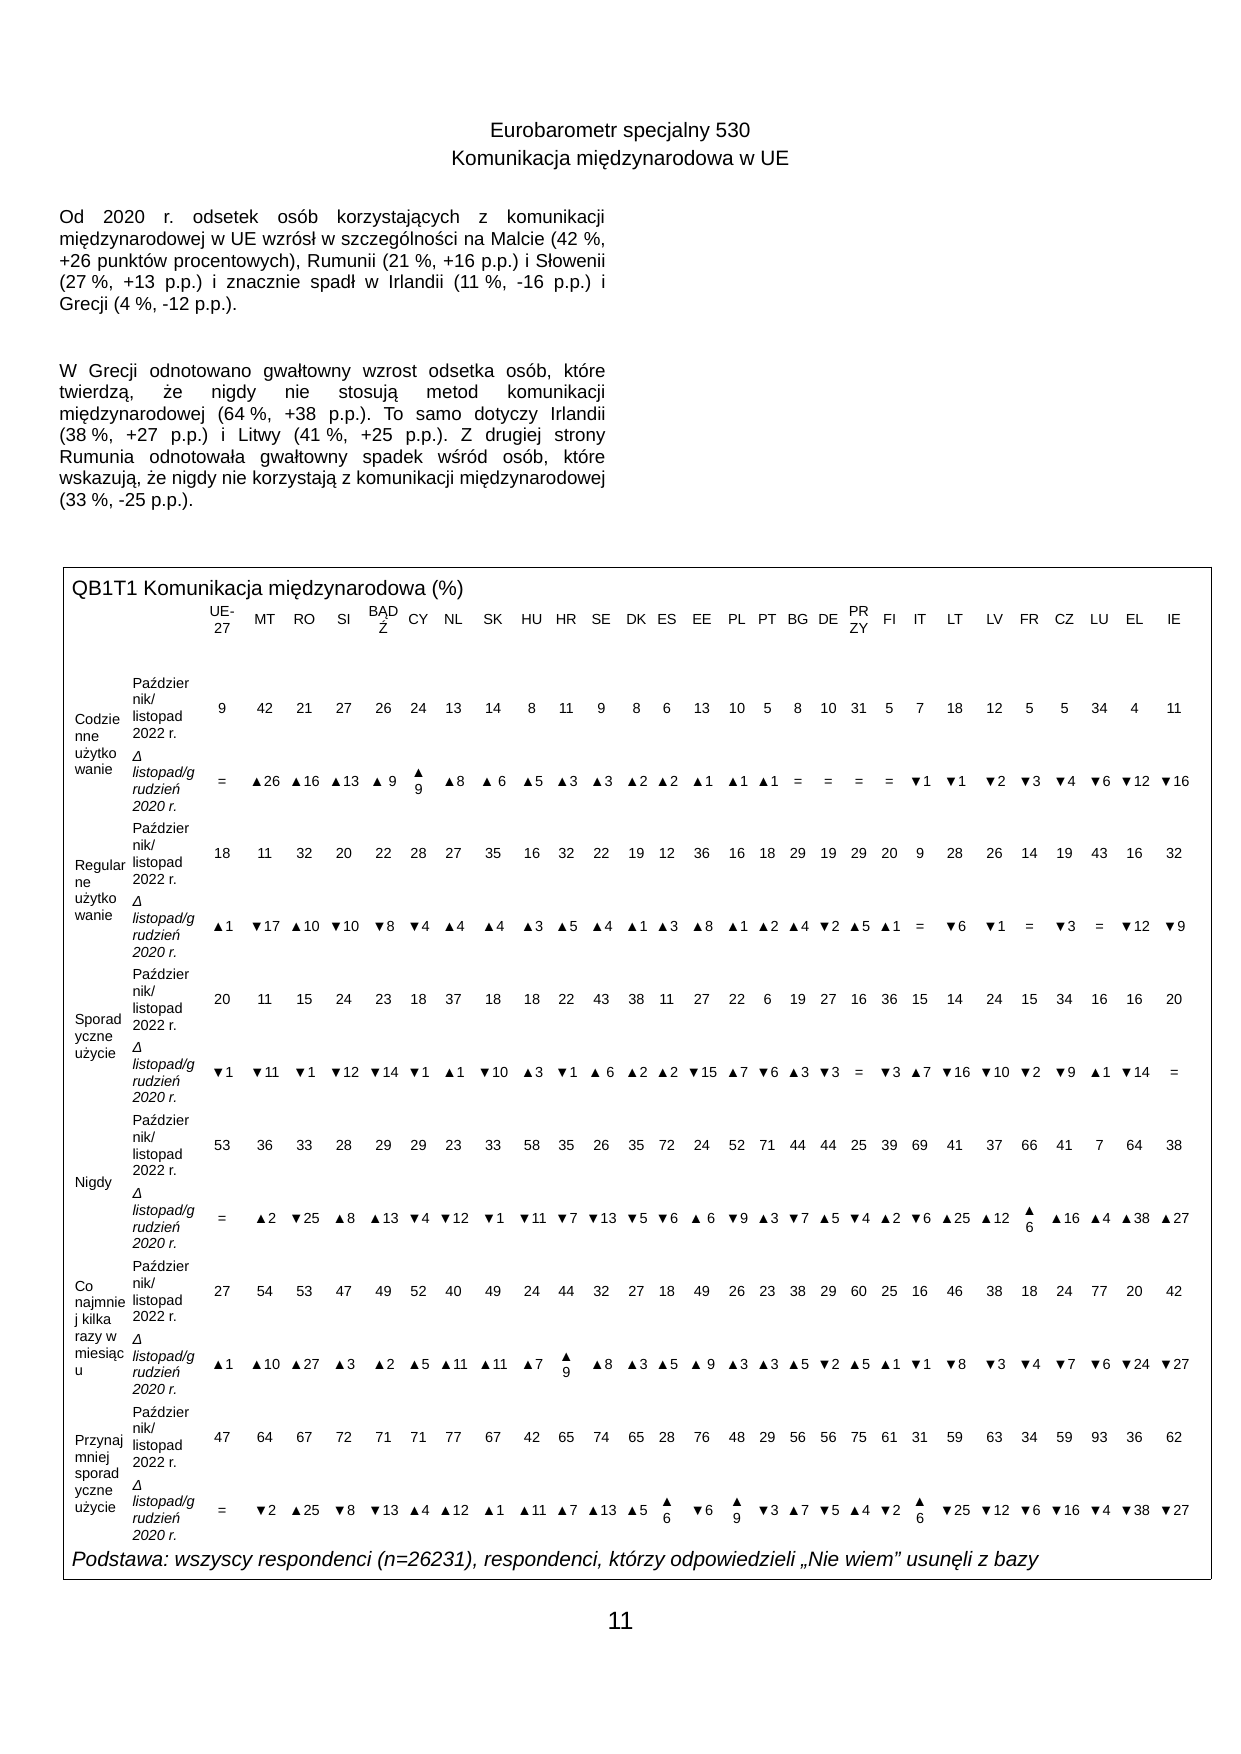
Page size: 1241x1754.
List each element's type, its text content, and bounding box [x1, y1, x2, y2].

table_cell 74 [581, 1401, 621, 1473]
table_cell 18 [752, 817, 782, 890]
table_cell 8 [783, 671, 813, 744]
table_cell 18 [1014, 1255, 1044, 1328]
table_cell ▲5 [813, 1182, 843, 1255]
table_cell 24 [513, 1255, 551, 1328]
table_cell 21 [284, 671, 324, 744]
table_cell Październik/listopad 2022 r. [129, 1255, 199, 1328]
table_cell ▼3 [1014, 744, 1044, 817]
table_cell [403, 639, 433, 671]
table_cell 27 [621, 1255, 651, 1328]
table_cell ▲ 9 [551, 1328, 581, 1401]
table_cell ▲5 [844, 1328, 874, 1401]
table_cell 27 [813, 963, 843, 1036]
table_cell [935, 639, 974, 671]
table_cell Δ listopad/grudzień 2020 r. [129, 1328, 199, 1401]
table_cell [752, 639, 782, 671]
table_cell 32 [581, 1255, 621, 1328]
table_cell ▲12 [434, 1474, 473, 1546]
table_cell 77 [434, 1401, 473, 1473]
table_cell 36 [874, 963, 904, 1036]
table_cell 12 [651, 817, 682, 890]
table_header LT [935, 600, 974, 639]
table_cell ▲ 6 [651, 1474, 682, 1546]
table_cell ▼3 [1045, 890, 1084, 963]
table_cell 54 [245, 1255, 284, 1328]
table_cell [72, 639, 129, 671]
table_header HU [513, 600, 551, 639]
table_cell ▼9 [721, 1182, 752, 1255]
table_cell ▼9 [1154, 890, 1194, 963]
table_cell ▼2 [1014, 1036, 1044, 1109]
table_cell 29 [752, 1401, 782, 1473]
table_cell Δ listopad/grudzień 2020 r. [129, 1474, 199, 1546]
table_cell ▲2 [245, 1182, 284, 1255]
table_cell ▲7 [551, 1474, 581, 1546]
table_cell ▲8 [324, 1182, 363, 1255]
table_cell 31 [844, 671, 874, 744]
table_cell 93 [1084, 1401, 1114, 1473]
table_cell 20 [324, 817, 363, 890]
table_cell 65 [551, 1401, 581, 1473]
table_cell ▲4 [1084, 1182, 1114, 1255]
table_cell Nigdy [72, 1109, 129, 1255]
table_cell ▼6 [682, 1474, 721, 1546]
table_cell ▼16 [1045, 1474, 1084, 1546]
table_header CY [403, 600, 433, 639]
table_cell ▼2 [813, 890, 843, 963]
table_cell ▲25 [935, 1182, 974, 1255]
table_cell 11 [1154, 671, 1194, 744]
table_cell ▼7 [783, 1182, 813, 1255]
table_cell 27 [324, 671, 363, 744]
table_cell [1154, 639, 1194, 671]
table_cell 14 [1014, 817, 1044, 890]
table_cell 10 [813, 671, 843, 744]
table_cell ▼9 [1045, 1036, 1084, 1109]
table_cell 32 [1154, 817, 1194, 890]
table_cell 29 [783, 817, 813, 890]
table_cell ▲4 [581, 890, 621, 963]
table_cell [581, 639, 621, 671]
table_header PT [752, 600, 782, 639]
table_cell 15 [284, 963, 324, 1036]
table_cell 71 [752, 1109, 782, 1182]
table_cell ▼3 [813, 1036, 843, 1109]
table_cell 28 [651, 1401, 682, 1473]
table_cell ▲ 6 [905, 1474, 935, 1546]
table_cell 29 [403, 1109, 433, 1182]
table_cell [1014, 639, 1044, 671]
table_cell ▲11 [473, 1328, 513, 1401]
table_cell ▲27 [1154, 1182, 1194, 1255]
table_cell ▲ 9 [721, 1474, 752, 1546]
table_cell ▲25 [284, 1474, 324, 1546]
table_cell ▼10 [975, 1036, 1014, 1109]
text W Grecji odnotowano gwałtowny wzrost odsetka osób, które twierdzą, że nigdy nie stosują metod komunikacji międzynarodowej (64 %, +38 p.p.). To samo dotyczy Irlandii (38 %, +27 p.p.) i Litwy (41 %, +25 p.p.). Z drugiej strony Rumunia odnotowała gwałtowny spadek wśród osób, które wskazują, że nigdy nie korzystają z komunikacji międzynarodowej (33 %, -25 p.p.). [59, 359, 605, 510]
table_cell 22 [721, 963, 752, 1036]
table_cell 37 [434, 963, 473, 1036]
table_cell ▲26 [245, 744, 284, 817]
table_cell ▲1 [721, 890, 752, 963]
table_header PL [721, 600, 752, 639]
table_cell 24 [403, 671, 433, 744]
table_cell 5 [1014, 671, 1044, 744]
table_cell 16 [1084, 963, 1114, 1036]
table_cell ▼1 [551, 1036, 581, 1109]
table_cell 9 [199, 671, 245, 744]
table_cell 32 [551, 817, 581, 890]
table_cell ▲5 [783, 1328, 813, 1401]
table_cell 40 [434, 1255, 473, 1328]
table_cell ▲ 9 [403, 744, 433, 817]
table_cell 24 [1045, 1255, 1084, 1328]
table_cell ▼1 [905, 744, 935, 817]
table_cell [324, 639, 363, 671]
table_cell 38 [975, 1255, 1014, 1328]
table_cell ▼8 [364, 890, 403, 963]
table_cell 49 [473, 1255, 513, 1328]
table_cell 43 [581, 963, 621, 1036]
table_cell 65 [621, 1401, 651, 1473]
table_cell 23 [434, 1109, 473, 1182]
table_cell ▼16 [935, 1036, 974, 1109]
table_cell ▼5 [813, 1474, 843, 1546]
table_cell 22 [581, 817, 621, 890]
table_cell 5 [874, 671, 904, 744]
table_cell ▲3 [513, 1036, 551, 1109]
table_cell ▲4 [783, 890, 813, 963]
table_cell Październik/listopad 2022 r. [129, 1109, 199, 1182]
table_cell 18 [403, 963, 433, 1036]
table_cell 49 [682, 1255, 721, 1328]
table_cell ▼1 [403, 1036, 433, 1109]
table_cell ▲8 [581, 1328, 621, 1401]
table_cell 19 [783, 963, 813, 1036]
table_cell [975, 639, 1014, 671]
table_cell ▲3 [721, 1328, 752, 1401]
table_header DK [621, 600, 651, 639]
table_cell 47 [324, 1255, 363, 1328]
table_cell 38 [1154, 1109, 1194, 1182]
table_cell 48 [721, 1401, 752, 1473]
table_cell ▼7 [1045, 1328, 1084, 1401]
table_cell ▲8 [682, 890, 721, 963]
table_cell 9 [581, 671, 621, 744]
table_cell ▼16 [1154, 744, 1194, 817]
table_cell Δ listopad/grudzień 2020 r. [129, 1036, 199, 1109]
table_header HR [551, 600, 581, 639]
table_cell 72 [651, 1109, 682, 1182]
table_cell ▼17 [245, 890, 284, 963]
table_cell 53 [284, 1255, 324, 1328]
table_cell ▼12 [1115, 744, 1154, 817]
table_cell 7 [1084, 1109, 1114, 1182]
table_cell 49 [364, 1255, 403, 1328]
table_cell ▼4 [403, 890, 433, 963]
table_cell 33 [473, 1109, 513, 1182]
table_cell 62 [1154, 1401, 1194, 1473]
table_header EE [682, 600, 721, 639]
table_cell = [874, 744, 904, 817]
table_cell ▼1 [199, 1036, 245, 1109]
table_cell 64 [245, 1401, 284, 1473]
table_cell 22 [364, 817, 403, 890]
table_cell ▲2 [874, 1182, 904, 1255]
table_cell 6 [752, 963, 782, 1036]
table_cell 18 [473, 963, 513, 1036]
table_cell ▲1 [874, 890, 904, 963]
table_cell 20 [1115, 1255, 1154, 1328]
table_cell [844, 639, 874, 671]
table_cell 11 [651, 963, 682, 1036]
table_cell Δ listopad/grudzień 2020 r. [129, 890, 199, 963]
table_cell ▲8 [434, 744, 473, 817]
table_cell ▼6 [1084, 1328, 1114, 1401]
table_cell ▲4 [844, 1474, 874, 1546]
table_cell ▼1 [935, 744, 974, 817]
table_cell ▲7 [513, 1328, 551, 1401]
table_cell 11 [245, 963, 284, 1036]
table_cell ▲2 [621, 1036, 651, 1109]
table_cell Co najmniej kilka razy w miesiącu [72, 1255, 129, 1401]
table_cell 60 [844, 1255, 874, 1328]
table_cell 20 [874, 817, 904, 890]
table_header EL [1115, 600, 1154, 639]
table_cell Październik/listopad 2022 r. [129, 671, 199, 744]
table_cell 43 [1084, 817, 1114, 890]
table_cell 11 [551, 671, 581, 744]
table_cell 58 [513, 1109, 551, 1182]
table_cell ▲1 [434, 1036, 473, 1109]
table_cell 9 [905, 817, 935, 890]
table_cell [813, 639, 843, 671]
table_cell ▼6 [1084, 744, 1114, 817]
table_cell 27 [682, 963, 721, 1036]
table_cell [1084, 639, 1114, 671]
table_cell ▲3 [621, 1328, 651, 1401]
table_cell ▼14 [1115, 1036, 1154, 1109]
table_cell 28 [324, 1109, 363, 1182]
table_cell 20 [1154, 963, 1194, 1036]
table_cell ▲1 [473, 1474, 513, 1546]
table_cell [721, 639, 752, 671]
table_cell [364, 639, 403, 671]
table_cell 26 [581, 1109, 621, 1182]
table_cell ▼13 [364, 1474, 403, 1546]
table_cell 20 [199, 963, 245, 1036]
table_cell ▲12 [975, 1182, 1014, 1255]
table_cell 11 [245, 817, 284, 890]
table_cell 18 [651, 1255, 682, 1328]
table_cell ▲7 [905, 1036, 935, 1109]
table_cell ▼24 [1115, 1328, 1154, 1401]
table_cell ▲16 [1045, 1182, 1084, 1255]
table_cell ▲ 6 [473, 744, 513, 817]
table_cell 6 [651, 671, 682, 744]
table_cell [874, 639, 904, 671]
table_cell [905, 639, 935, 671]
table_cell 19 [1045, 817, 1084, 890]
table_cell 15 [905, 963, 935, 1036]
table_cell [129, 639, 199, 671]
table_header RO [284, 600, 324, 639]
table_cell ▲ 6 [682, 1182, 721, 1255]
table_header SK [473, 600, 513, 639]
table_cell 35 [551, 1109, 581, 1182]
table_cell ▼2 [874, 1474, 904, 1546]
table_cell ▼25 [284, 1182, 324, 1255]
table_cell 52 [403, 1255, 433, 1328]
table_cell 24 [324, 963, 363, 1036]
table_header NL [434, 600, 473, 639]
table_cell = [199, 1182, 245, 1255]
table_header [72, 600, 129, 639]
table_cell 38 [621, 963, 651, 1036]
table_cell 36 [1115, 1401, 1154, 1473]
table_cell ▼4 [844, 1182, 874, 1255]
table_cell ▲5 [513, 744, 551, 817]
table_cell 42 [1154, 1255, 1194, 1328]
table_cell 67 [284, 1401, 324, 1473]
table_cell = [844, 1036, 874, 1109]
table_cell = [813, 744, 843, 817]
table_cell 67 [473, 1401, 513, 1473]
table_cell 8 [621, 671, 651, 744]
table_cell 71 [364, 1401, 403, 1473]
table_cell 13 [434, 671, 473, 744]
table_cell 14 [473, 671, 513, 744]
table_cell ▲1 [682, 744, 721, 817]
table_cell Przynajmniej sporadyczne użycie [72, 1401, 129, 1546]
table_cell ▲1 [721, 744, 752, 817]
table_cell 34 [1045, 963, 1084, 1036]
table_cell 29 [364, 1109, 403, 1182]
table_cell 24 [975, 963, 1014, 1036]
table_cell ▼8 [324, 1474, 363, 1546]
table_cell ▼6 [651, 1182, 682, 1255]
table_cell ▼11 [513, 1182, 551, 1255]
table_cell 39 [874, 1109, 904, 1182]
table_cell 35 [473, 817, 513, 890]
table_cell ▼6 [905, 1182, 935, 1255]
table_cell ▼1 [284, 1036, 324, 1109]
table_cell 72 [324, 1401, 363, 1473]
table_cell 35 [621, 1109, 651, 1182]
table_cell ▲ 9 [682, 1328, 721, 1401]
table_header DE [813, 600, 843, 639]
table_cell ▲3 [752, 1328, 782, 1401]
table_cell 15 [1014, 963, 1044, 1036]
table_cell 29 [813, 1255, 843, 1328]
table_header LU [1084, 600, 1114, 639]
table_header ES [651, 600, 682, 639]
table_cell [1115, 639, 1154, 671]
table_cell ▲13 [364, 1182, 403, 1255]
table_cell ▲3 [513, 890, 551, 963]
table_cell 23 [752, 1255, 782, 1328]
table_cell 31 [905, 1401, 935, 1473]
table_cell ▼38 [1115, 1474, 1154, 1546]
table_cell 33 [284, 1109, 324, 1182]
table_header CZ [1045, 600, 1084, 639]
table_cell Codzienne użytkowanie [72, 671, 129, 817]
table_cell ▲5 [403, 1328, 433, 1401]
table_header LV [975, 600, 1014, 639]
table_cell ▼2 [813, 1328, 843, 1401]
table_cell ▲10 [284, 890, 324, 963]
table_cell ▼8 [935, 1328, 974, 1401]
table_cell 64 [1115, 1109, 1154, 1182]
table_cell ▲2 [364, 1328, 403, 1401]
table_cell 12 [975, 671, 1014, 744]
table_cell ▼1 [975, 890, 1014, 963]
table_cell 52 [721, 1109, 752, 1182]
table_cell ▲1 [1084, 1036, 1114, 1109]
table_cell 63 [975, 1401, 1014, 1473]
table_cell 16 [1115, 963, 1154, 1036]
table_cell = [844, 744, 874, 817]
table_cell 44 [813, 1109, 843, 1182]
table_cell 25 [874, 1255, 904, 1328]
table_header UE-27 [199, 600, 245, 639]
table_cell ▼27 [1154, 1328, 1194, 1401]
table_cell ▲11 [434, 1328, 473, 1401]
table_cell 61 [874, 1401, 904, 1473]
table_cell Δ listopad/grudzień 2020 r. [129, 744, 199, 817]
table_cell 66 [1014, 1109, 1044, 1182]
table_cell ▲1 [199, 890, 245, 963]
table_cell ▼12 [324, 1036, 363, 1109]
table_cell = [783, 744, 813, 817]
table_cell ▼1 [905, 1328, 935, 1401]
table_cell 10 [721, 671, 752, 744]
table_cell [473, 639, 513, 671]
table_cell 22 [551, 963, 581, 1036]
table_header [129, 600, 199, 639]
table_cell [513, 639, 551, 671]
table_cell ▲16 [284, 744, 324, 817]
table_cell 26 [364, 671, 403, 744]
table_cell = [199, 1474, 245, 1546]
table_cell [434, 639, 473, 671]
table_cell [783, 639, 813, 671]
table_cell 7 [905, 671, 935, 744]
table_cell 16 [844, 963, 874, 1036]
table_cell 5 [752, 671, 782, 744]
table_cell = [199, 744, 245, 817]
table_cell [284, 639, 324, 671]
table_cell 28 [935, 817, 974, 890]
table_cell ▼10 [324, 890, 363, 963]
table_cell ▼2 [975, 744, 1014, 817]
table_cell ▲13 [581, 1474, 621, 1546]
table_cell ▲3 [783, 1036, 813, 1109]
table_cell 18 [935, 671, 974, 744]
table_cell 56 [783, 1401, 813, 1473]
table_cell ▲7 [783, 1474, 813, 1546]
table_cell [651, 639, 682, 671]
table_cell ▼4 [1084, 1474, 1114, 1546]
table_header BĄDŹ [364, 600, 403, 639]
table_cell 53 [199, 1109, 245, 1182]
table_cell ▲3 [651, 890, 682, 963]
table_cell 41 [1045, 1109, 1084, 1182]
table_cell ▲38 [1115, 1182, 1154, 1255]
table_cell 8 [513, 671, 551, 744]
table_cell 4 [1115, 671, 1154, 744]
table_cell 19 [621, 817, 651, 890]
table_cell ▲7 [721, 1036, 752, 1109]
table_header FI [874, 600, 904, 639]
table_cell Δ listopad/grudzień 2020 r. [129, 1182, 199, 1255]
table_cell ▲2 [752, 890, 782, 963]
table_cell ▼12 [434, 1182, 473, 1255]
table_cell [245, 639, 284, 671]
table_cell Sporadyczne użycie [72, 963, 129, 1109]
text Od 2020 r. odsetek osób korzystających z komunikacji międzynarodowej w UE wzrósł w szczególności na Malcie (42 %, +26 punktów procentowych), Rumunii (21 %, +16 p.p.) i Słowenii (27 %, +13 p.p.) i znacznie spadł w Irlandii (11 %, -16 p.p.) i Grecji (4 %, -12 p.p.). [59, 206, 605, 314]
table_cell = [1084, 890, 1114, 963]
table_cell ▲ 6 [1014, 1182, 1044, 1255]
table_cell 36 [682, 817, 721, 890]
table_cell ▼4 [1014, 1328, 1044, 1401]
table_cell 41 [935, 1109, 974, 1182]
table_cell 16 [1115, 817, 1154, 890]
table_cell ▲ 9 [364, 744, 403, 817]
table_cell ▲2 [621, 744, 651, 817]
table_cell ▲4 [434, 890, 473, 963]
table_cell 56 [813, 1401, 843, 1473]
table_cell [551, 639, 581, 671]
table_cell ▲5 [621, 1474, 651, 1546]
table_cell 19 [813, 817, 843, 890]
table_header MT [245, 600, 284, 639]
table_cell 38 [783, 1255, 813, 1328]
table_cell ▲13 [324, 744, 363, 817]
table_cell 34 [1014, 1401, 1044, 1473]
table_cell ▼6 [752, 1036, 782, 1109]
table_cell ▲10 [245, 1328, 284, 1401]
table_cell ▼10 [473, 1036, 513, 1109]
table_cell 34 [1084, 671, 1114, 744]
table_cell Październik/listopad 2022 r. [129, 1401, 199, 1473]
table_cell ▲3 [581, 744, 621, 817]
table_cell ▲1 [752, 744, 782, 817]
table_header SE [581, 600, 621, 639]
table_cell ▲27 [284, 1328, 324, 1401]
table_cell 18 [513, 963, 551, 1036]
table_header BG [783, 600, 813, 639]
table_cell 47 [199, 1401, 245, 1473]
table_cell ▼4 [403, 1182, 433, 1255]
table_cell ▼15 [682, 1036, 721, 1109]
table_cell ▼4 [1045, 744, 1084, 817]
table_cell ▼6 [1014, 1474, 1044, 1546]
table_cell 16 [905, 1255, 935, 1328]
table_cell 25 [844, 1109, 874, 1182]
table_cell [1045, 639, 1084, 671]
table_cell 18 [199, 817, 245, 890]
table_cell 26 [721, 1255, 752, 1328]
table_cell ▼1 [473, 1182, 513, 1255]
table_cell ▼13 [581, 1182, 621, 1255]
table_cell 23 [364, 963, 403, 1036]
table_header IT [905, 600, 935, 639]
table_cell 28 [403, 817, 433, 890]
table_cell ▼14 [364, 1036, 403, 1109]
table_cell ▼12 [975, 1474, 1014, 1546]
table_cell ▲3 [324, 1328, 363, 1401]
table_cell 27 [199, 1255, 245, 1328]
text QB1T1 Komunikacja międzynarodowa (%) [72, 576, 1202, 599]
table_cell ▲4 [403, 1474, 433, 1546]
table_cell 59 [935, 1401, 974, 1473]
table_cell ▲2 [651, 1036, 682, 1109]
table_cell 75 [844, 1401, 874, 1473]
table_cell 77 [1084, 1255, 1114, 1328]
table_cell ▲1 [621, 890, 651, 963]
table_cell ▲ 6 [581, 1036, 621, 1109]
table_header IE [1154, 600, 1194, 639]
table_cell Październik/listopad 2022 r. [129, 963, 199, 1036]
text Podstawa: wszyscy respondenci (n=26231), respondenci, którzy odpowiedzieli „Nie wiem” usunęli z bazy [72, 1546, 1202, 1570]
table_cell [621, 639, 651, 671]
table_cell 16 [513, 817, 551, 890]
table_cell 36 [245, 1109, 284, 1182]
table_cell ▲1 [874, 1328, 904, 1401]
table_header PRZY [844, 600, 874, 639]
table_cell 26 [975, 817, 1014, 890]
table_cell ▼27 [1154, 1474, 1194, 1546]
table_cell = [1154, 1036, 1194, 1109]
table_cell ▼6 [935, 890, 974, 963]
table_header SI [324, 600, 363, 639]
table_cell ▼3 [752, 1474, 782, 1546]
table_cell 24 [682, 1109, 721, 1182]
table_cell ▲1 [199, 1328, 245, 1401]
table_cell 13 [682, 671, 721, 744]
table_cell 27 [434, 817, 473, 890]
table_cell 5 [1045, 671, 1084, 744]
table_cell ▲11 [513, 1474, 551, 1546]
table_cell ▼25 [935, 1474, 974, 1546]
table_cell 42 [513, 1401, 551, 1473]
table_cell ▼11 [245, 1036, 284, 1109]
table_cell ▼2 [245, 1474, 284, 1546]
table_cell ▲2 [651, 744, 682, 817]
table_cell Październik/listopad 2022 r. [129, 817, 199, 890]
table_cell ▲5 [844, 890, 874, 963]
table_cell 46 [935, 1255, 974, 1328]
table_cell 42 [245, 671, 284, 744]
table_cell 14 [935, 963, 974, 1036]
table_cell ▲3 [752, 1182, 782, 1255]
table_cell [199, 639, 245, 671]
table_cell ▲4 [473, 890, 513, 963]
table_cell 69 [905, 1109, 935, 1182]
table_cell ▼12 [1115, 890, 1154, 963]
table_cell 44 [551, 1255, 581, 1328]
table_cell 76 [682, 1401, 721, 1473]
table_cell ▼3 [975, 1328, 1014, 1401]
table_cell 16 [721, 817, 752, 890]
table_cell ▼5 [621, 1182, 651, 1255]
table_cell ▼7 [551, 1182, 581, 1255]
table_cell ▲3 [551, 744, 581, 817]
table_cell 71 [403, 1401, 433, 1473]
table_cell = [905, 890, 935, 963]
table_cell Regularne użytkowanie [72, 817, 129, 963]
table_cell ▼3 [874, 1036, 904, 1109]
table_cell ▲5 [651, 1328, 682, 1401]
table_cell 44 [783, 1109, 813, 1182]
table_cell 29 [844, 817, 874, 890]
table_cell 37 [975, 1109, 1014, 1182]
table_cell 59 [1045, 1401, 1084, 1473]
table_cell = [1014, 890, 1044, 963]
table_cell 32 [284, 817, 324, 890]
table_cell [682, 639, 721, 671]
table_header FR [1014, 600, 1044, 639]
table_cell ▲5 [551, 890, 581, 963]
